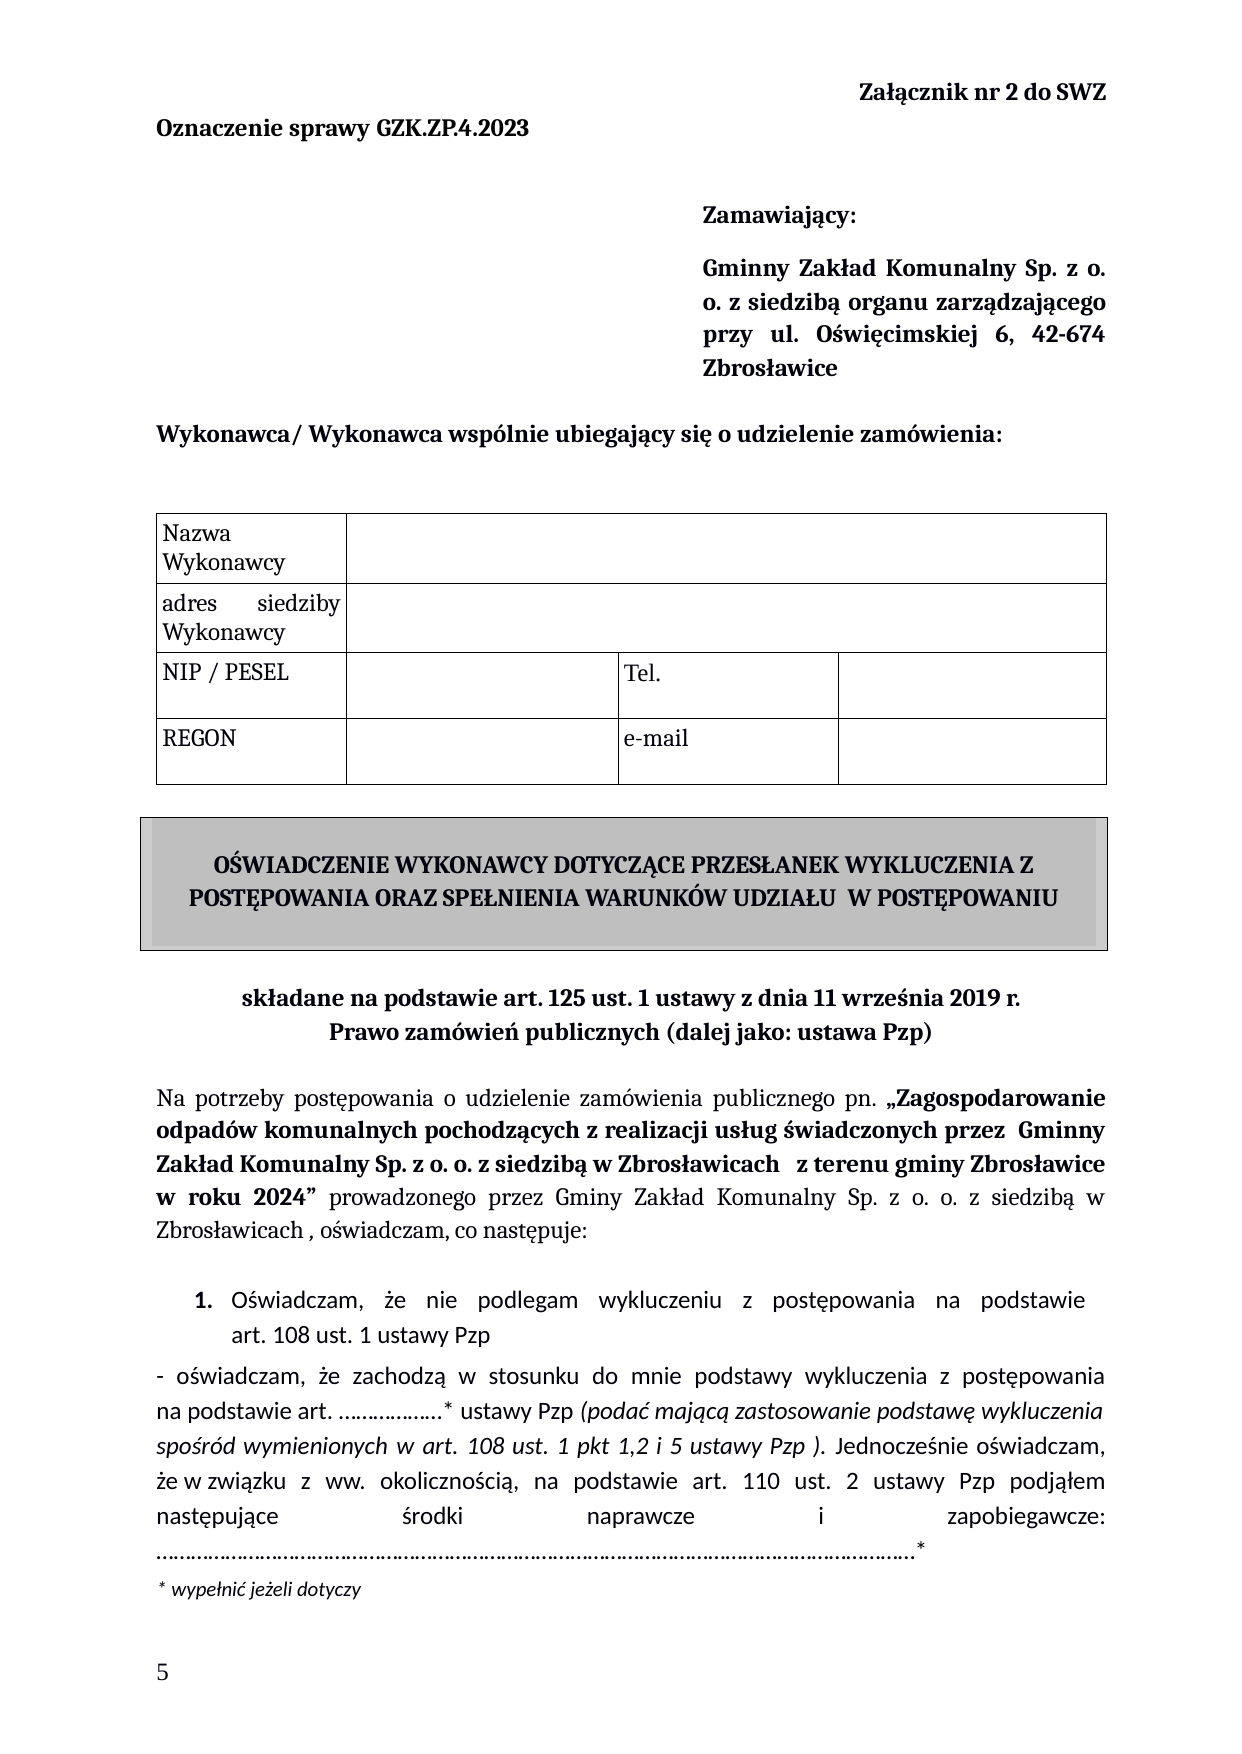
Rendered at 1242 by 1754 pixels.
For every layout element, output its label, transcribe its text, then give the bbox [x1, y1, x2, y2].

table_cell REGON [157, 719, 346, 784]
table_cell [347, 653, 618, 718]
text Gminny Zakład Komunalny Sp. z o. o. z siedzibą organu zarządzającego przy ul. Oświęcimskiej 6, 42-674 Zbrosławice [703, 254, 1106, 382]
text Załącznik nr 2 do SWZ [156, 78, 1106, 107]
table_cell e-mail [619, 719, 838, 784]
text Prawo zamówień publicznych (dalej jako: ustawa Pzp) [156, 1017, 1106, 1046]
table_cell [839, 653, 1106, 718]
text Oznaczenie sprawy GZK.ZP.4.2023 [156, 113, 1106, 142]
table_cell [347, 584, 1106, 652]
text * wypełnić jeżeli dotyczy [156, 1576, 1106, 1602]
table_header OŚWIADCZENIE WYKONAWCY DOTYCZĄCE PRZESŁANEK WYKLUCZENIA Z POSTĘPOWANIA ORAZ SPEŁNIENIA WARUNKÓW UDZIAŁU W POSTĘPOWANIU [141, 818, 1107, 950]
table_cell Tel. [619, 653, 838, 718]
table_header [347, 514, 1106, 582]
list Oświadczam, że nie podlegam wykluczeniu z postępowania na podstawie art. 108 ust. 1 ustawy Pzp [194, 1284, 1106, 1350]
table_header Nazwa Wykonawcy [157, 514, 346, 582]
table_cell [347, 719, 618, 784]
table_cell adres siedziby Wykonawcy [157, 584, 346, 652]
table_cell NIP / PESEL [157, 653, 346, 718]
text Wykonawca/ Wykonawca wspólnie ubiegający się o udzielenie zamówienia: [156, 419, 1106, 448]
text - oświadczam, że zachodzą w stosunku do mnie podstawy wykluczenia z postępowania na podstawie art. ………………* ustawy Pzp (podać mającą zastosowanie podstawę wykluczenia spośród wymienionych w art. 108 ust. 1 pkt 1,2 i 5 ustawy Pzp ). Jednocześnie oświadczam, że w związku z ww. okolicznością, na podstawie art. 110 ust. 2 ustawy Pzp podjąłem następujące środki naprawcze i zapobiegawcze:……………………………………………………………………………………………………………………* [156, 1360, 1106, 1566]
text Zamawiający: [703, 201, 1106, 229]
text składane na podstawie art. 125 ust. 1 ustawy z dnia 11 września 2019 r. [156, 984, 1106, 1013]
table_cell [839, 719, 1106, 784]
text Na potrzeby postępowania o udzielenie zamówienia publicznego pn. „Zagospodarowanie odpadów komunalnych pochodzących z realizacji usług świadczonych przez Gminny Zakład Komunalny Sp. z o. o. z siedzibą w Zbrosławicach z terenu gminy Zbrosławice w roku 2024” prowadzonego przez Gminy Zakład Komunalny Sp. z o. o. z siedzibą w Zbrosławicach , oświadczam, co następuje: [156, 1083, 1106, 1244]
